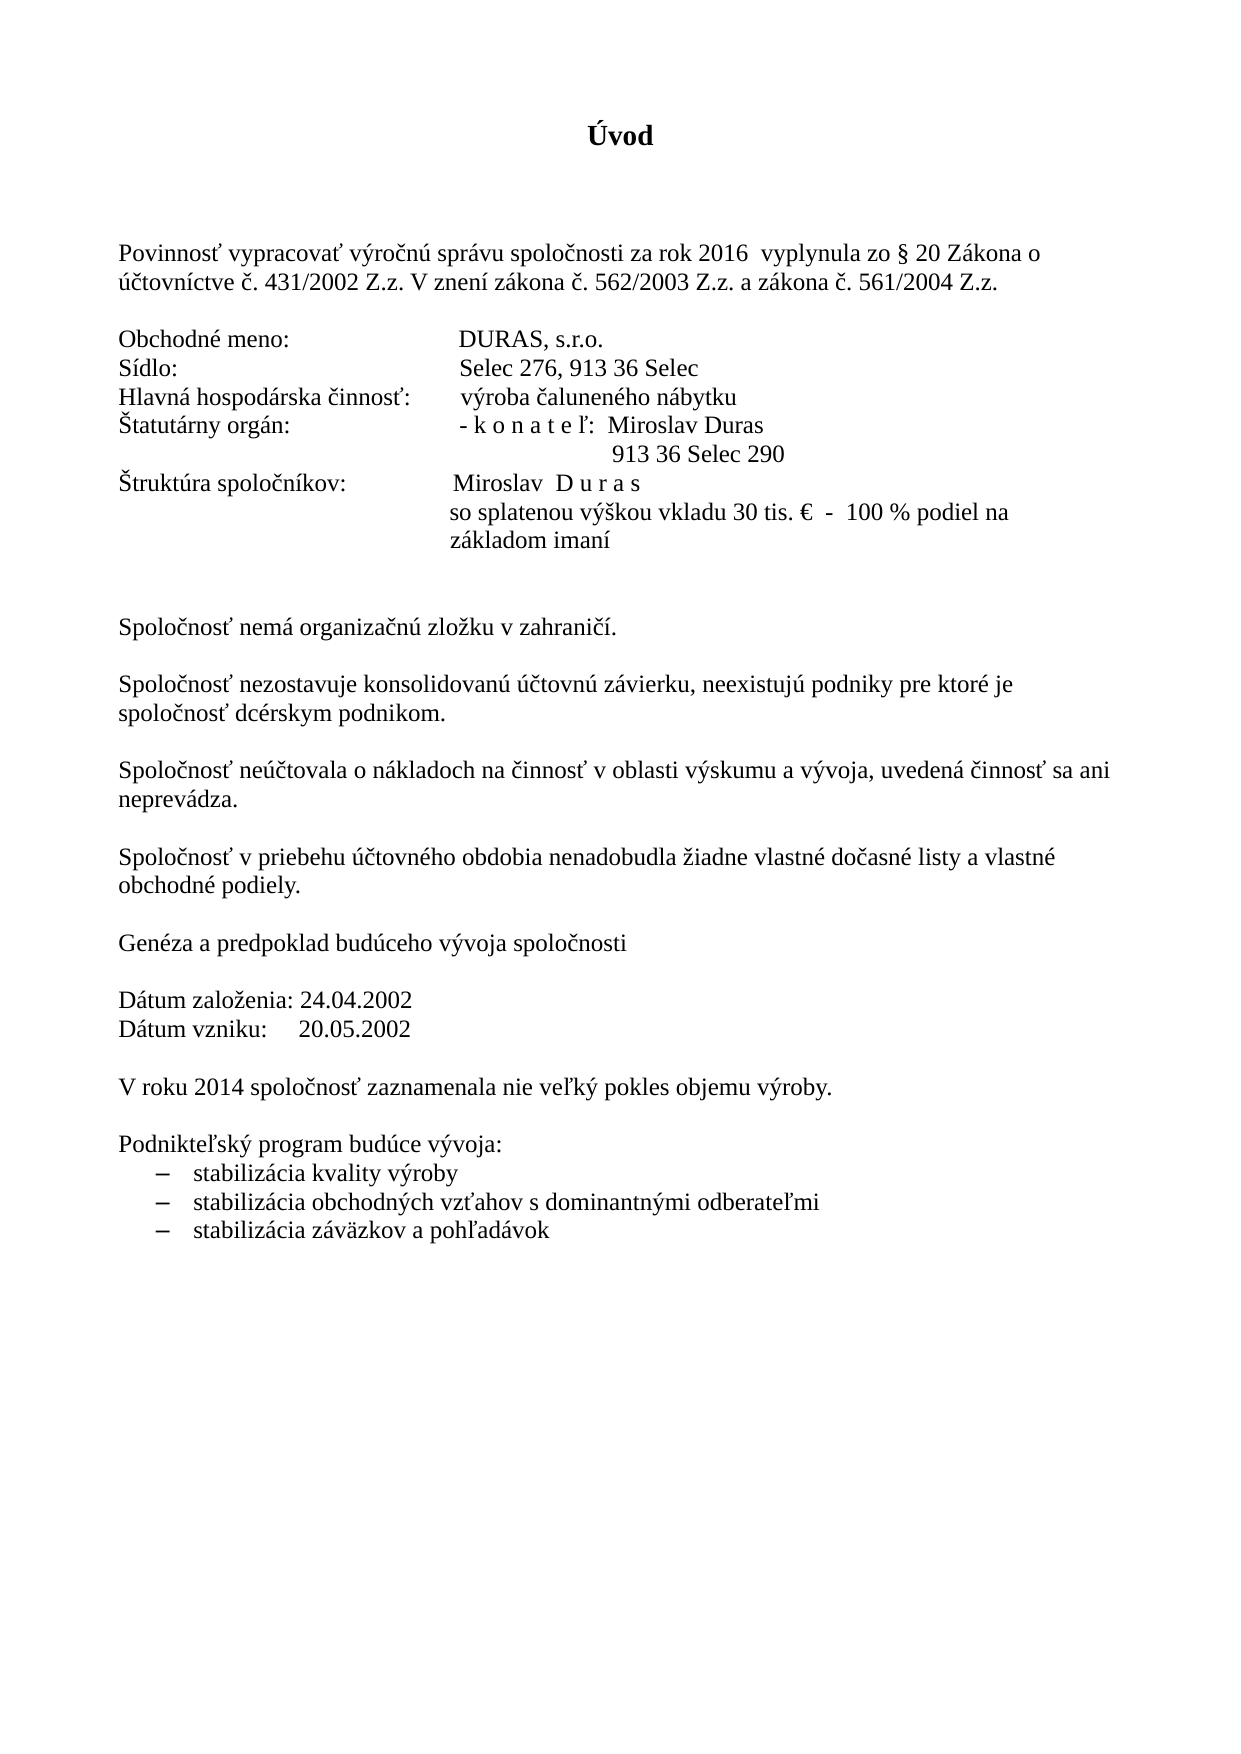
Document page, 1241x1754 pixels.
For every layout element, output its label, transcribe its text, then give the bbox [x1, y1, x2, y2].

text Spoločnosť neúčtovala o nákladoch na činnosť v oblasti výskumu a vývoja, uvedená činnosť sa ani neprevádza. [118, 755, 1122, 813]
text Genéza a predpoklad budúceho vývoja spoločnosti [118, 928, 1122, 957]
text Úvod [118, 118, 1122, 152]
text Povinnosť vypracovať výročnú správu spoločnosti za rok 2016 vyplynula zo § 20 Zákona o účtovníctve č. 431/2002 Z.z. V znení zákona č. 562/2003 Z.z. a zákona č. 561/2004 Z.z. [118, 238, 1122, 295]
text Štruktúra spoločníkov: Miroslav D u r a s [118, 468, 1122, 497]
text Dátum vzniku: 20.05.2002 [118, 1014, 1122, 1043]
list stabilizácia záväzkov a pohľadávok [156, 1215, 1122, 1244]
text Spoločnosť nemá organizačnú zložku v zahraničí. [118, 612, 1122, 640]
text obchodné podiely. [118, 870, 1122, 899]
text Dátum založenia: 24.04.2002 [118, 985, 1122, 1014]
text Spoločnosť nezostavuje konsolidovanú účtovnú závierku, neexistujú podniky pre ktoré je spoločnosť dcérskym podnikom. [118, 669, 1122, 727]
text Štatutárny orgán: - k o n a t e ľ: Miroslav Duras [118, 410, 1122, 439]
text so splatenou výškou vkladu 30 tis. € - 100 % podiel na základom imaní [118, 497, 1122, 554]
text Hlavná hospodárska činnosť: výroba čaluneného nábytku [118, 382, 1122, 410]
text Spoločnosť v priebehu účtovného obdobia nenadobudla žiadne vlastné dočasné listy a vlastné [118, 842, 1122, 870]
list stabilizácia kvality výroby [156, 1158, 1122, 1187]
text Sídlo: Selec 276, 913 36 Selec [118, 353, 1122, 382]
text 913 36 Selec 290 [118, 439, 1122, 468]
list stabilizácia obchodných vzťahov s dominantnými odberateľmi [156, 1187, 1122, 1215]
text Obchodné meno: DURAS, s.r.o. [118, 324, 1122, 353]
text V roku 2014 spoločnosť zaznamenala nie veľký pokles objemu výroby. [118, 1072, 1122, 1100]
text Podnikteľský program budúce vývoja: [118, 1129, 1122, 1158]
